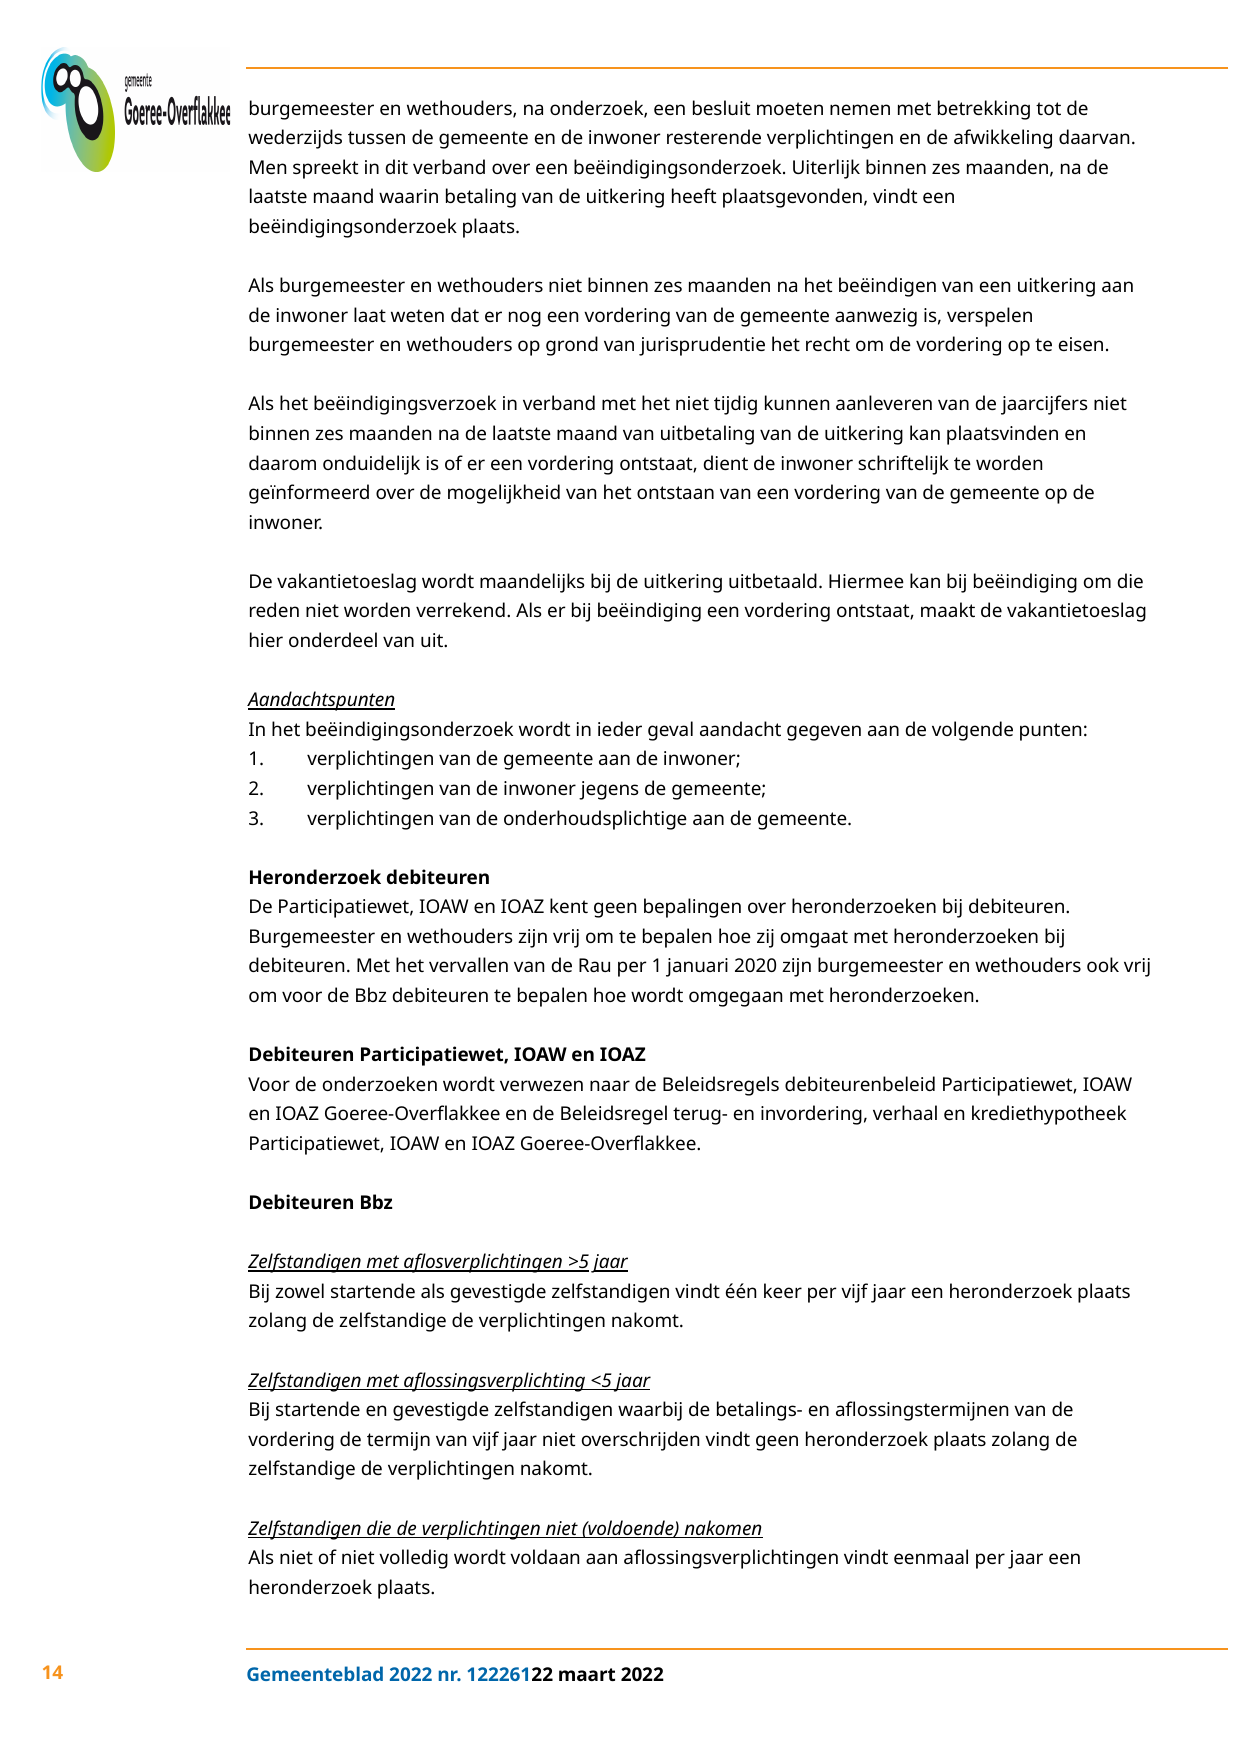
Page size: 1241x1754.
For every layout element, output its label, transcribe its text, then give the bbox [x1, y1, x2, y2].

text Als burgemeester en wethouders niet binnen zes maanden na het beëindigen van een uitkering aan de inwoner laat weten dat er nog een vordering van de gemeente aanwezig is, verspelen burgemeester en wethouders op grond van jurisprudentie het recht om de vordering op te eisen. [248, 272, 1152, 357]
text Zelfstandigen die de verplichtingen niet (voldoende) nakomen [248, 1515, 1152, 1541]
list verplichtingen van de onderhoudsplichtige aan de gemeente. [248, 805, 1152, 831]
text Debiteuren Bbz [248, 1189, 1152, 1215]
text Debiteuren Participatiewet, IOAW en IOAZ [248, 1041, 1152, 1067]
picture [41, 47, 231, 172]
text Zelfstandigen met aflossingsverplichting <5 jaar [248, 1367, 1152, 1393]
text Heronderzoek debiteuren [248, 864, 1152, 890]
text burgemeester en wethouders, na onderzoek, een besluit moeten nemen met betrekking tot de wederzijds tussen de gemeente en de inwoner resterende verplichtingen en de afwikkeling daarvan. Men spreekt in dit verband over een beëindigingsonderzoek. Uiterlijk binnen zes maanden, na de laatste maand waarin betaling van de uitkering heeft plaatsgevonden, vindt een beëindigingsonderzoek plaats. [248, 95, 1152, 239]
list verplichtingen van de gemeente aan de inwoner; [248, 746, 1152, 771]
text Voor de onderzoeken wordt verwezen naar de Beleidsregels debiteurenbeleid Participatiewet, IOAW en IOAZ Goeree-Overflakkee en de Beleidsregel terug- en invordering, verhaal en krediethypotheek Participatiewet, IOAW en IOAZ Goeree-Overflakkee. [248, 1071, 1152, 1156]
text De vakantietoeslag wordt maandelijks bij de uitkering uitbetaald. Hiermee kan bij beëindiging om die reden niet worden verrekend. Als er bij beëindiging een vordering ontstaat, maakt de vakantietoeslag hier onderdeel van uit. [248, 568, 1152, 653]
text Zelfstandigen met aflosverplichtingen >5 jaar [248, 1248, 1152, 1274]
text De Participatiewet, IOAW en IOAZ kent geen bepalingen over heronderzoeken bij debiteuren. Burgemeester en wethouders zijn vrij om te bepalen hoe zij omgaat met heronderzoeken bij debiteuren. Met het vervallen van de Rau per 1 januari 2020 zijn burgemeester en wethouders ook vrij om voor de Bbz debiteuren te bepalen hoe wordt omgegaan met heronderzoeken. [248, 893, 1152, 1008]
text Bij startende en gevestigde zelfstandigen waarbij de betalings- en aflossingstermijnen van de vordering de termijn van vijf jaar niet overschrijden vindt geen heronderzoek plaats zolang de zelfstandige de verplichtingen nakomt. [248, 1396, 1152, 1481]
text Bij zowel startende als gevestigde zelfstandigen vindt één keer per vijf jaar een heronderzoek plaats zolang de zelfstandige de verplichtingen nakomt. [248, 1278, 1152, 1333]
text In het beëindigingsonderzoek wordt in ieder geval aandacht gegeven aan de volgende punten: [248, 716, 1152, 742]
text Als niet of niet volledig wordt voldaan aan aflossingsverplichtingen vindt eenmaal per jaar een heronderzoek plaats. [248, 1544, 1152, 1600]
text Als het beëindigingsverzoek in verband met het niet tijdig kunnen aanleveren van de jaarcijfers niet binnen zes maanden na de laatste maand van uitbetaling van de uitkering kan plaatsvinden en daarom onduidelijk is of er een vordering ontstaat, dient de inwoner schriftelijk te worden geïnformeerd over de mogelijkheid van het ontstaan van een vordering van de gemeente op de inwoner. [248, 391, 1152, 535]
text Aandachtspunten [248, 686, 1152, 712]
list verplichtingen van de inwoner jegens de gemeente; [248, 775, 1152, 801]
